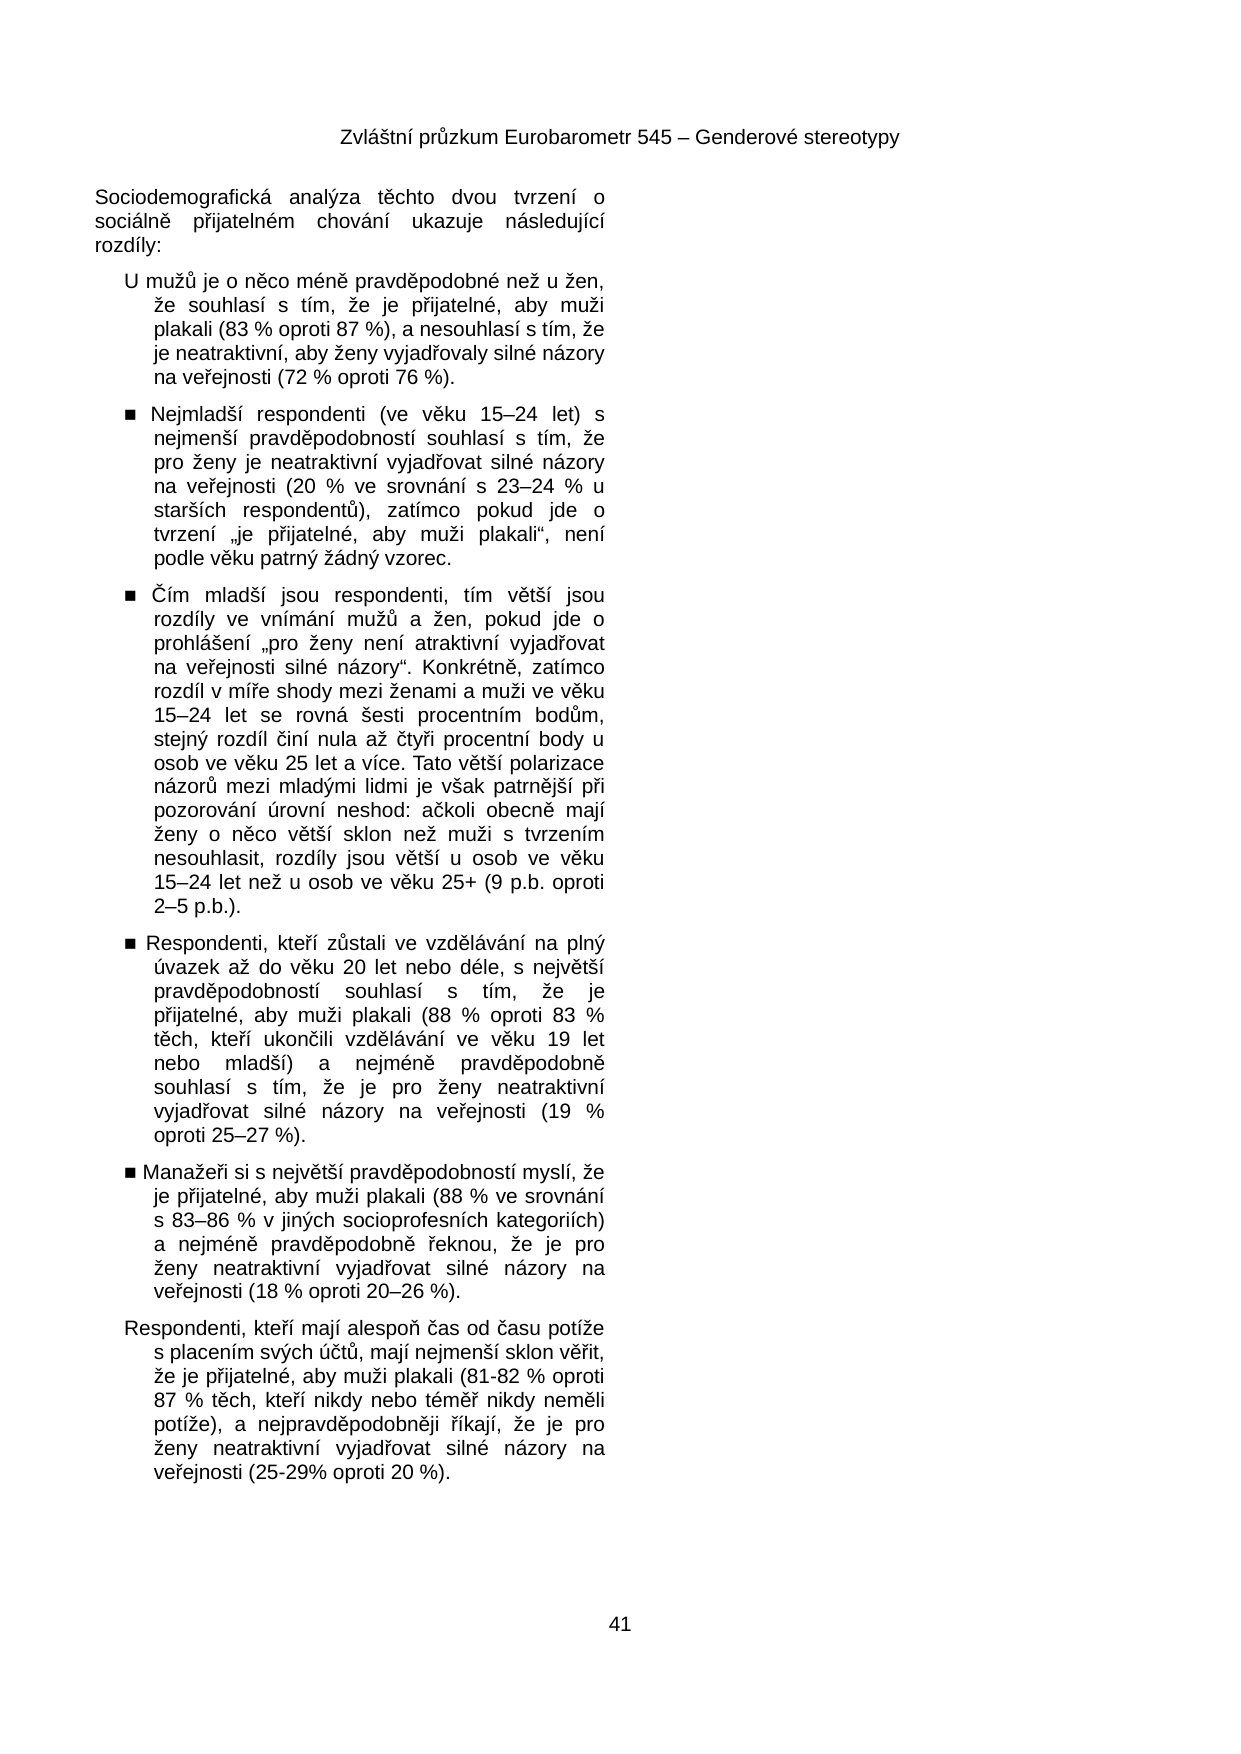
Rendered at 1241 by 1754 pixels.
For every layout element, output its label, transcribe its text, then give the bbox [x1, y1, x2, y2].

text Sociodemografická analýza těchto dvou tvrzení o sociálně přijatelném chování ukazuje následující rozdíly: [94, 184, 605, 256]
text U mužů je o něco méně pravděpodobné než u žen, že souhlasí s tím, že je přijatelné, aby muži plakali (83 % oproti 87 %), a nesouhlasí s tím, že je neatraktivní, aby ženy vyjadřovaly silné názory na veřejnosti (72 % oproti 76 %). [124, 269, 605, 389]
text ■ Nejmladší respondenti (ve věku 15–24 let) s nejmenší pravděpodobností souhlasí s tím, že pro ženy je neatraktivní vyjadřovat silné názory na veřejnosti (20 % ve srovnání s 23–24 % u starších respondentů), zatímco pokud jde o tvrzení „je přijatelné, aby muži plakali“, není podle věku patrný žádný vzorec. [124, 402, 605, 570]
text ■ Respondenti, kteří zůstali ve vzdělávání na plný úvazek až do věku 20 let nebo déle, s největší pravděpodobností souhlasí s tím, že je přijatelné, aby muži plakali (88 % oproti 83 % těch, kteří ukončili vzdělávání ve věku 19 let nebo mladší) a nejméně pravděpodobně souhlasí s tím, že je pro ženy neatraktivní vyjadřovat silné názory na veřejnosti (19 % oproti 25–27 %). [124, 931, 605, 1147]
text ■ Manažeři si s největší pravděpodobností myslí, že je přijatelné, aby muži plakali (88 % ve srovnání s 83–86 % v jiných socioprofesních kategoriích) a nejméně pravděpodobně řeknou, že je pro ženy neatraktivní vyjadřovat silné názory na veřejnosti (18 % oproti 20–26 %). [124, 1159, 605, 1303]
text ■ Čím mladší jsou respondenti, tím větší jsou rozdíly ve vnímání mužů a žen, pokud jde o prohlášení „pro ženy není atraktivní vyjadřovat na veřejnosti silné názory“. Konkrétně, zatímco rozdíl v míře shody mezi ženami a muži ve věku 15–24 let se rovná šesti procentním bodům, stejný rozdíl činí nula až čtyři procentní body u osob ve věku 25 let a více. Tato větší polarizace názorů mezi mladými lidmi je však patrnější při pozorování úrovní neshod: ačkoli obecně mají ženy o něco větší sklon než muži s tvrzením nesouhlasit, rozdíly jsou větší u osob ve věku 15–24 let než u osob ve věku 25+ (9 p.b. oproti 2–5 p.b.). [124, 583, 605, 918]
text Respondenti, kteří mají alespoň čas od času potíže s placením svých účtů, mají nejmenší sklon věřit, že je přijatelné, aby muži plakali (81-82 % oproti 87 % těch, kteří nikdy nebo téměř nikdy neměli potíže), a nejpravděpodobněji říkají, že je pro ženy neatraktivní vyjadřovat silné názory na veřejnosti (25-29% oproti 20 %). [124, 1316, 605, 1484]
